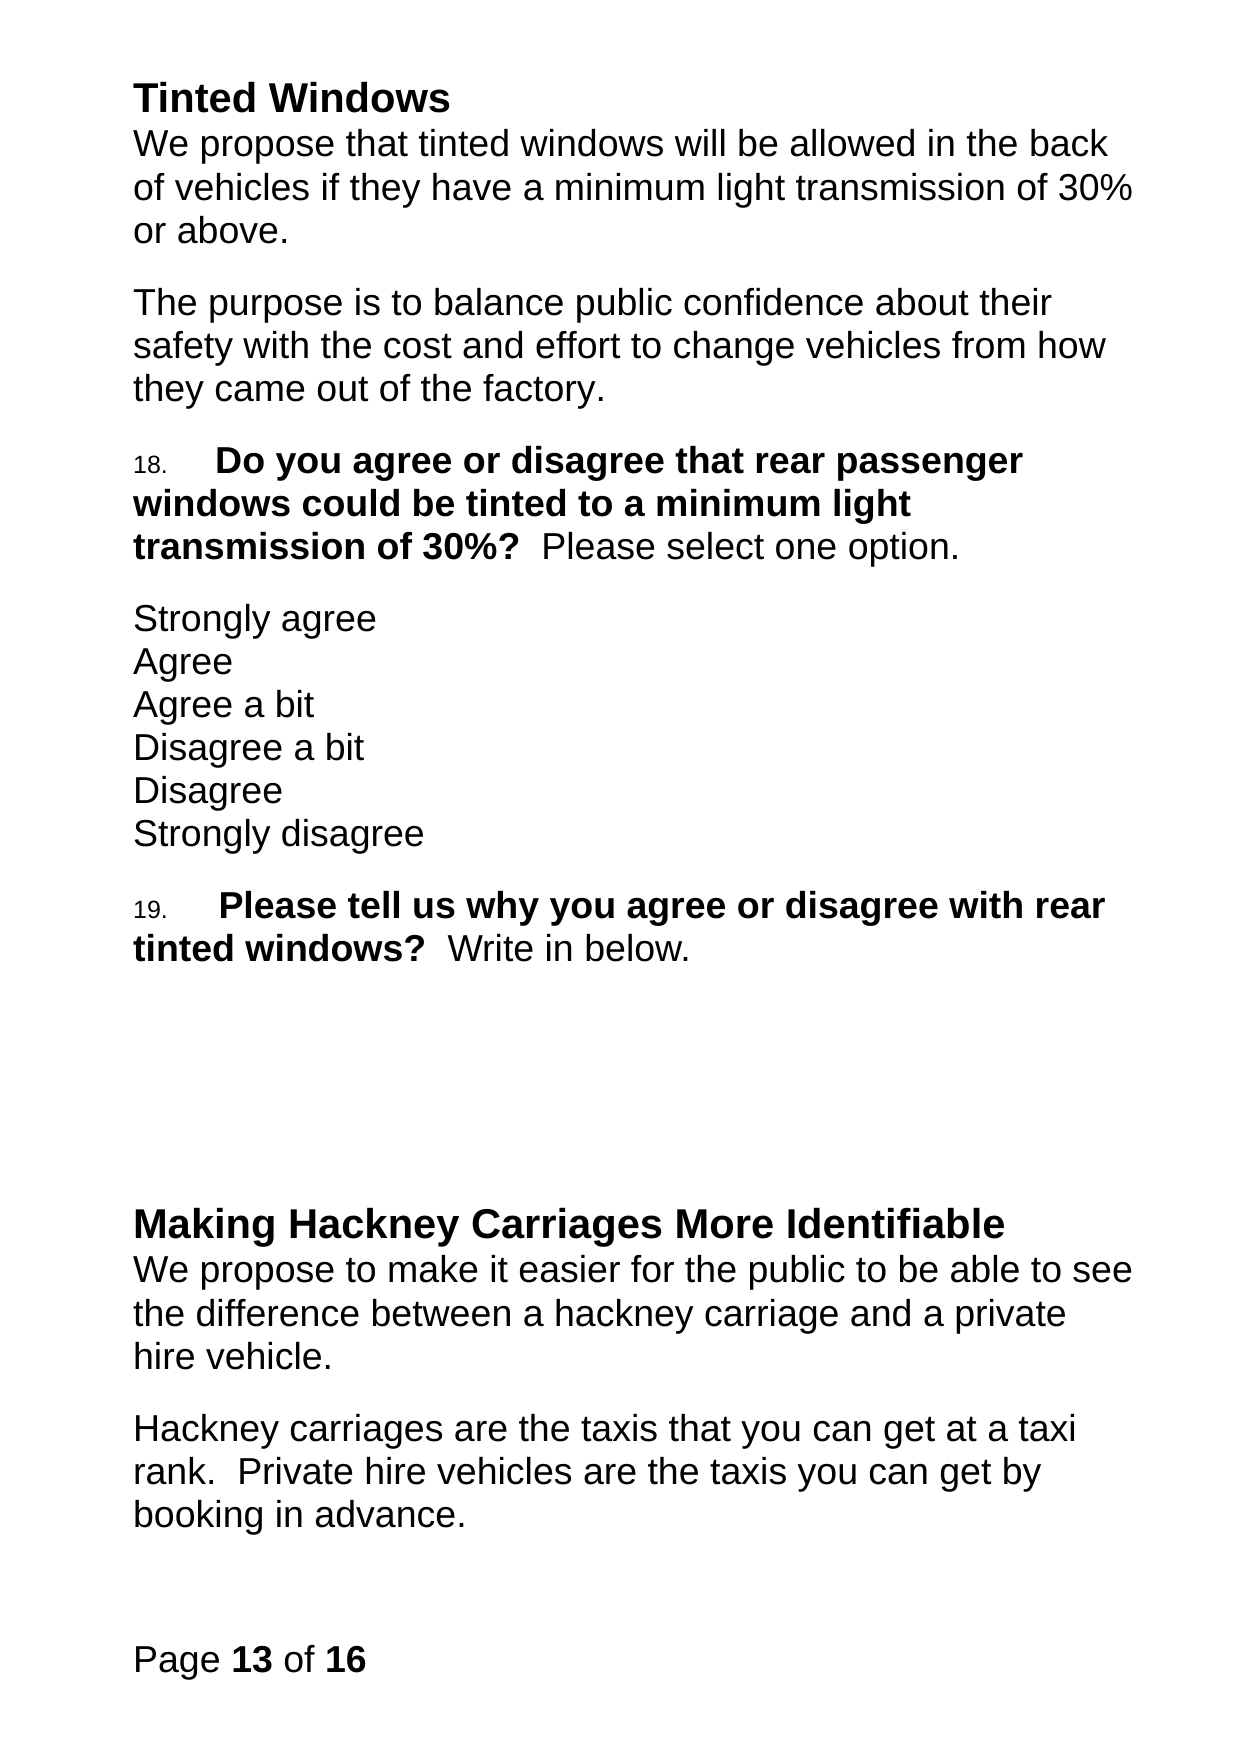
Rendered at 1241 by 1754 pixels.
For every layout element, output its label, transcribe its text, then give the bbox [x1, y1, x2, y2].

list Strongly disagree [133, 812, 1137, 855]
list Making Hackney Carriages More Identifiable [133, 1200, 1137, 1248]
list Do you agree or disagree that rear passenger windows could be tinted to a minimum light transmission of 30%? Please select one option. [133, 438, 1137, 567]
text Hackney carriages are the taxis that you can get at a taxi rank. Private hire vehicles are the taxis you can get by booking in advance. [133, 1406, 1137, 1535]
list Disagree a bit [133, 725, 1137, 768]
text The purpose is to balance public confidence about their safety with the cost and effort to change vehicles from how they came out of the factory. [133, 280, 1137, 409]
list Please tell us why you agree or disagree with rear tinted windows? Write in below. [133, 883, 1137, 970]
list Agree [133, 639, 1137, 682]
list Disagree [133, 768, 1137, 812]
list Tinted Windows [133, 74, 1137, 122]
text We propose that tinted windows will be allowed in the back of vehicles if they have a minimum light transmission of 30% or above. [133, 122, 1137, 251]
list Agree a bit [133, 682, 1137, 725]
list Strongly agree [133, 596, 1137, 639]
text We propose to make it easier for the public to be able to see the difference between a hackney carriage and a private hire vehicle. [133, 1248, 1137, 1377]
